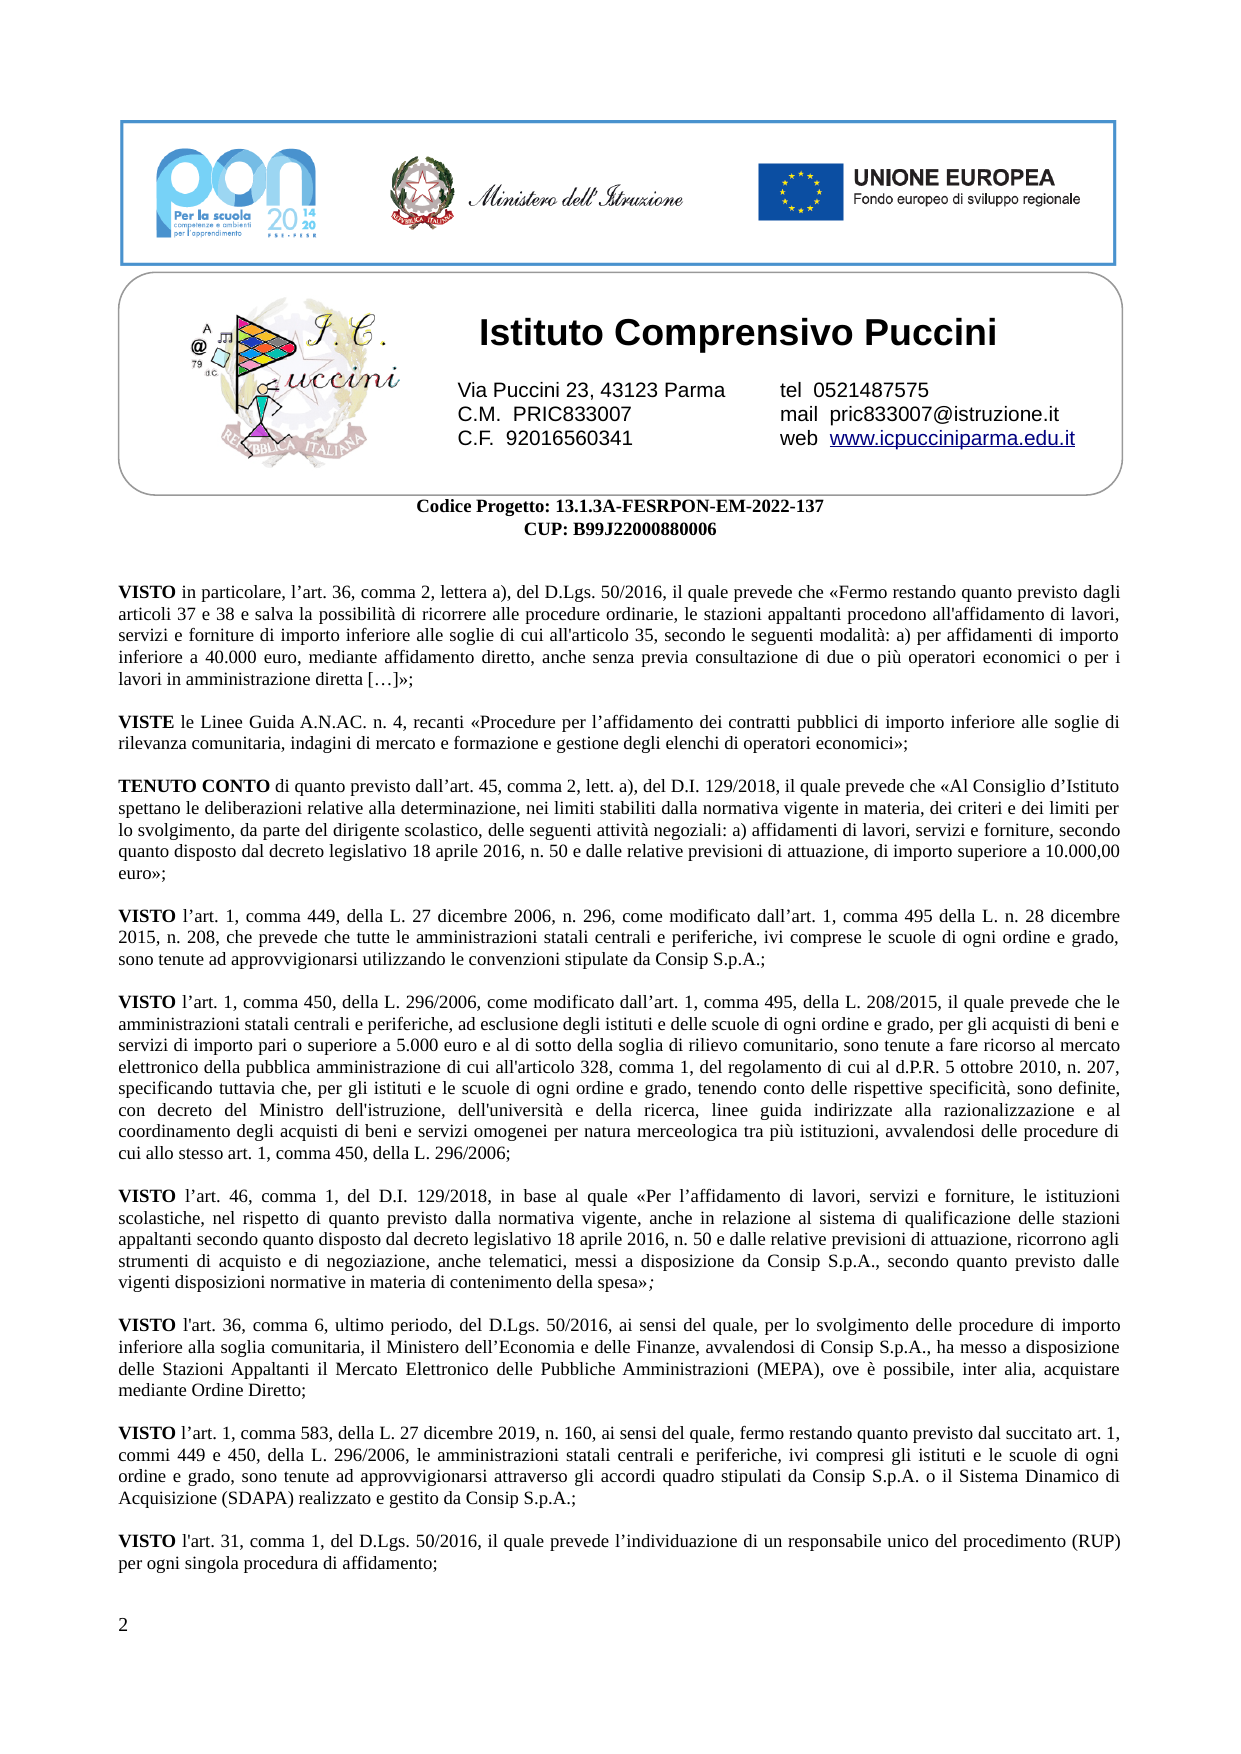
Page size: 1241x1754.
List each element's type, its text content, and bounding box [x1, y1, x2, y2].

text VISTO in particolare, l’art. 36, comma 2, lettera a), del D.Lgs. 50/2016, il quale prevede che «Fermo restando quanto previsto dagli articoli 37 e 38 e salva la possibilità di ricorrere alle procedure ordinarie, le stazioni appaltanti procedono all'affidamento di lavori, servizi e forniture di importo inferiore alle soglie di cui all'articolo 35, secondo le seguenti modalità: a) per affidamenti di importo inferiore a 40.000 euro, mediante affidamento diretto, anche senza previa consultazione di due o più operatori economici o per i lavori in amministrazione diretta […]»; [118, 581, 1122, 689]
text VISTO l’art. 46, comma 1, del D.I. 129/2018, in base al quale «Per l’affidamento di lavori, servizi e forniture, le istituzioni scolastiche, nel rispetto di quanto previsto dalla normativa vigente, anche in relazione al sistema di qualificazione delle stazioni appaltanti secondo quanto disposto dal decreto legislativo 18 aprile 2016, n. 50 e dalle relative previsioni di attuazione, ricorrono agli strumenti di acquisto e di negoziazione, anche telematici, messi a disposizione da Consip S.p.A., secondo quanto previsto dalle vigenti disposizioni normative in materia di contenimento della spesa»; [118, 1185, 1122, 1293]
text VISTO l’art. 1, comma 583, della L. 27 dicembre 2019, n. 160, ai sensi del quale, fermo restando quanto previsto dal succitato art. 1, commi 449 e 450, della L. 296/2006, le amministrazioni statali centrali e periferiche, ivi compresi gli istituti e le scuole di ogni ordine e grado, sono tenute ad approvvigionarsi attraverso gli accordi quadro stipulati da Consip S.p.A. o il Sistema Dinamico di Acquisizione (SDAPA) realizzato e gestito da Consip S.p.A.; [118, 1422, 1122, 1508]
text TENUTO CONTO di quanto previsto dall’art. 45, comma 2, lett. a), del D.I. 129/2018, il quale prevede che «Al Consiglio d’Istituto spettano le deliberazioni relative alla determinazione, nei limiti stabiliti dalla normativa vigente in materia, dei criteri e dei limiti per lo svolgimento, da parte del dirigente scolastico, delle seguenti attività negoziali: a) affidamenti di lavori, servizi e forniture, secondo quanto disposto dal decreto legislativo 18 aprile 2016, n. 50 e dalle relative previsioni di attuazione, di importo superiore a 10.000,00 euro»; [118, 775, 1122, 883]
text VISTO l’art. 1, comma 449, della L. 27 dicembre 2006, n. 296, come modificato dall’art. 1, comma 495 della L. n. 28 dicembre 2015, n. 208, che prevede che tutte le amministrazioni statali centrali e periferiche, ivi comprese le scuole di ogni ordine e grado, sono tenute ad approvvigionarsi utilizzando le convenzioni stipulate da Consip S.p.A.; [118, 905, 1122, 969]
text VISTO l'art. 31, comma 1, del D.Lgs. 50/2016, il quale prevede l’individuazione di un responsabile unico del procedimento (RUP) per ogni singola procedura di affidamento; [118, 1530, 1122, 1573]
picture [118, 118, 1118, 268]
text VISTO l'art. 36, comma 6, ultimo periodo, del D.Lgs. 50/2016, ai sensi del quale, per lo svolgimento delle procedure di importo inferiore alla soglia comunitaria, il Ministero dell’Economia e delle Finanze, avvalendosi di Consip S.p.A., ha messo a disposizione delle Stazioni Appaltanti il Mercato Elettronico delle Pubbliche Amministrazioni (MEPA), ove è possibile, inter alia, acquistare mediante Ordine Diretto; [118, 1314, 1122, 1401]
text VISTO l’art. 1, comma 450, della L. 296/2006, come modificato dall’art. 1, comma 495, della L. 208/2015, il quale prevede che le amministrazioni statali centrali e periferiche, ad esclusione degli istituti e delle scuole di ogni ordine e grado, per gli acquisti di beni e servizi di importo pari o superiore a 5.000 euro e al di sotto della soglia di rilievo comunitario, sono tenute a fare ricorso al mercato elettronico della pubblica amministrazione di cui all'articolo 328, comma 1, del regolamento di cui al d.P.R. 5 ottobre 2010, n. 207, specificando tuttavia che, per gli istituti e le scuole di ogni ordine e grado, tenendo conto delle rispettive specificità, sono definite, con decreto del Ministro dell'istruzione, dell'università e della ricerca, linee guida indirizzate alla razionalizzazione e al coordinamento degli acquisti di beni e servizi omogenei per natura merceologica tra più istituzioni, avvalendosi delle procedure di cui allo stesso art. 1, comma 450, della L. 296/2006; [118, 991, 1122, 1163]
picture [172, 295, 417, 471]
text VISTE le Linee Guida A.N.AC. n. 4, recanti «Procedure per l’affidamento dei contratti pubblici di importo inferiore alle soglie di rilevanza comunitaria, indagini di mercato e formazione e gestione degli elenchi di operatori economici»; [118, 711, 1122, 754]
